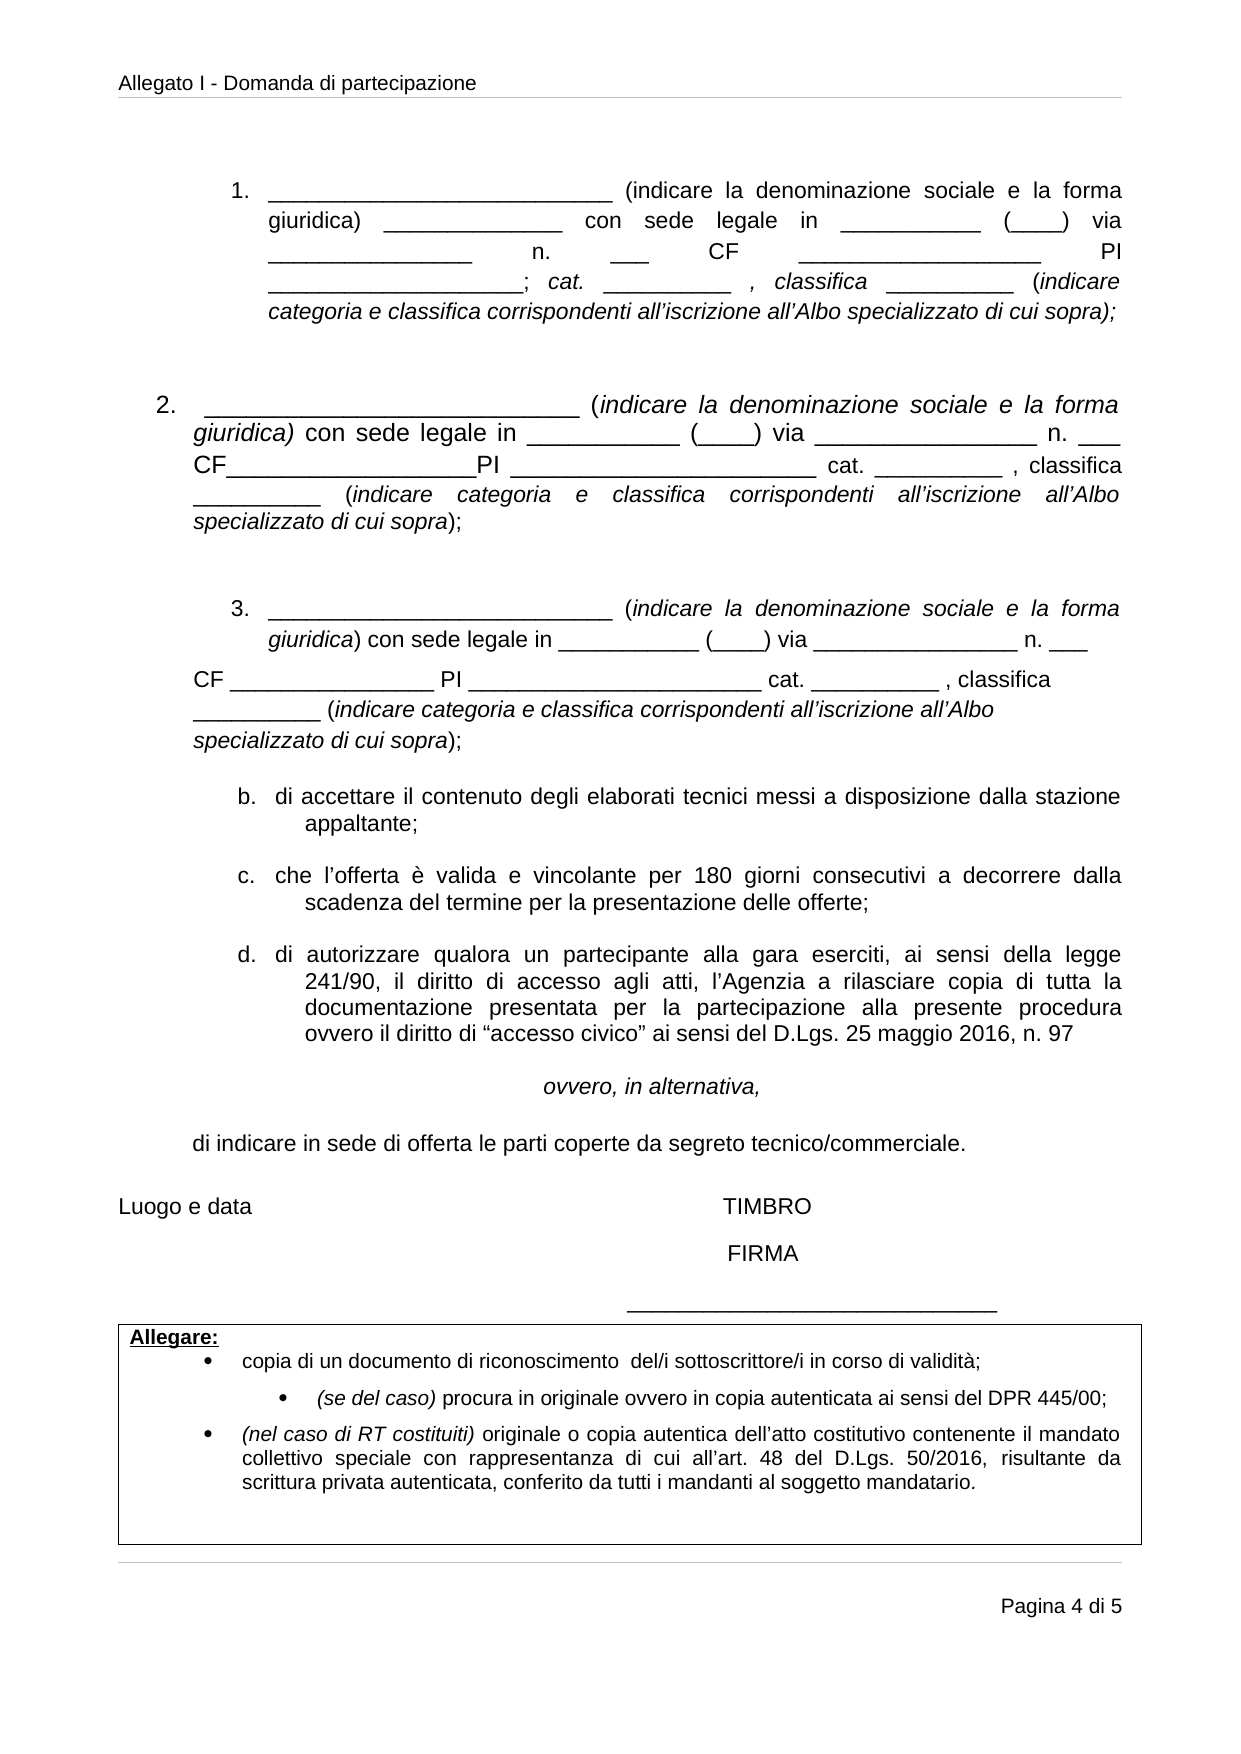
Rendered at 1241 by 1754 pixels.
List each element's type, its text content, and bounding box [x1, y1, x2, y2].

list ___________________________ (indicare la denominazione sociale e la forma giuridica) con sede legale in ___________ (____) via ________________ n. ___ [231, 595, 1122, 652]
text CF ________________ PI _______________________ cat. __________ , classifica __________ (indicare categoria e classifica corrispondenti all’iscrizione all’Albo specializzato di cui sopra); [193, 666, 1122, 753]
table_header Allegare: copia di un documento di riconoscimento del/i sottoscrittore/i in corso di validità; (se del caso) procura in originale ovvero in copia autenticata ai sensi del DPR 445/00; (nel caso di RT costituiti) originale o copia autentica dell’atto costitutivo contenente il mandato collettivo speciale con rappresentanza di cui all’art. 48 del D.Lgs. 50/2016, risultante da scrittura privata autenticata, conferito da tutti i mandanti al soggetto mandatario. [119, 1325, 1141, 1544]
list ___________________________ (indicare la denominazione sociale e la forma giuridica) ______________ con sede legale in ___________ (____) via ________________ n. ___ CF ___________________ PI ____________________; cat. __________ , classifica __________ (indicare categoria e classifica corrispondenti all’iscrizione all’Albo specializzato di cui sopra); [231, 177, 1122, 324]
text di indicare in sede di offerta le parti coperte da segreto tecnico/commerciale. [192, 1129, 1122, 1156]
list di accettare il contenuto degli elaborati tecnici messi a disposizione dalla stazione appaltante; [237, 783, 1122, 836]
text _____________________________ [118, 1287, 1122, 1313]
text Luogo e data TIMBRO [118, 1193, 1122, 1219]
list di autorizzare qualora un partecipante alla gara eserciti, ai sensi della legge 241/90, il diritto di accesso agli atti, l’Agenzia a rilasciare copia di tutta la documentazione presentata per la partecipazione alla presente procedura ovvero il diritto di “accesso civico” ai sensi del D.Lgs. 25 maggio 2016, n. 97 [237, 941, 1122, 1047]
text FIRMA [118, 1240, 1122, 1266]
list che l’offerta è valida e vincolante per 180 giorni consecutivi a decorrere dalla scadenza del termine per la presentazione delle offerte; [237, 862, 1122, 915]
text ovvero, in alternativa, [193, 1073, 1113, 1099]
list ___________________________ (indicare la denominazione sociale e la forma giuridica) con sede legale in ___________ (____) via ________________ n. ___ CF__________________PI ______________________ cat. __________ , classifica __________ (indicare categoria e classifica corrispondenti all’iscrizione all’Albo specializzato di cui sopra); [156, 390, 1122, 534]
